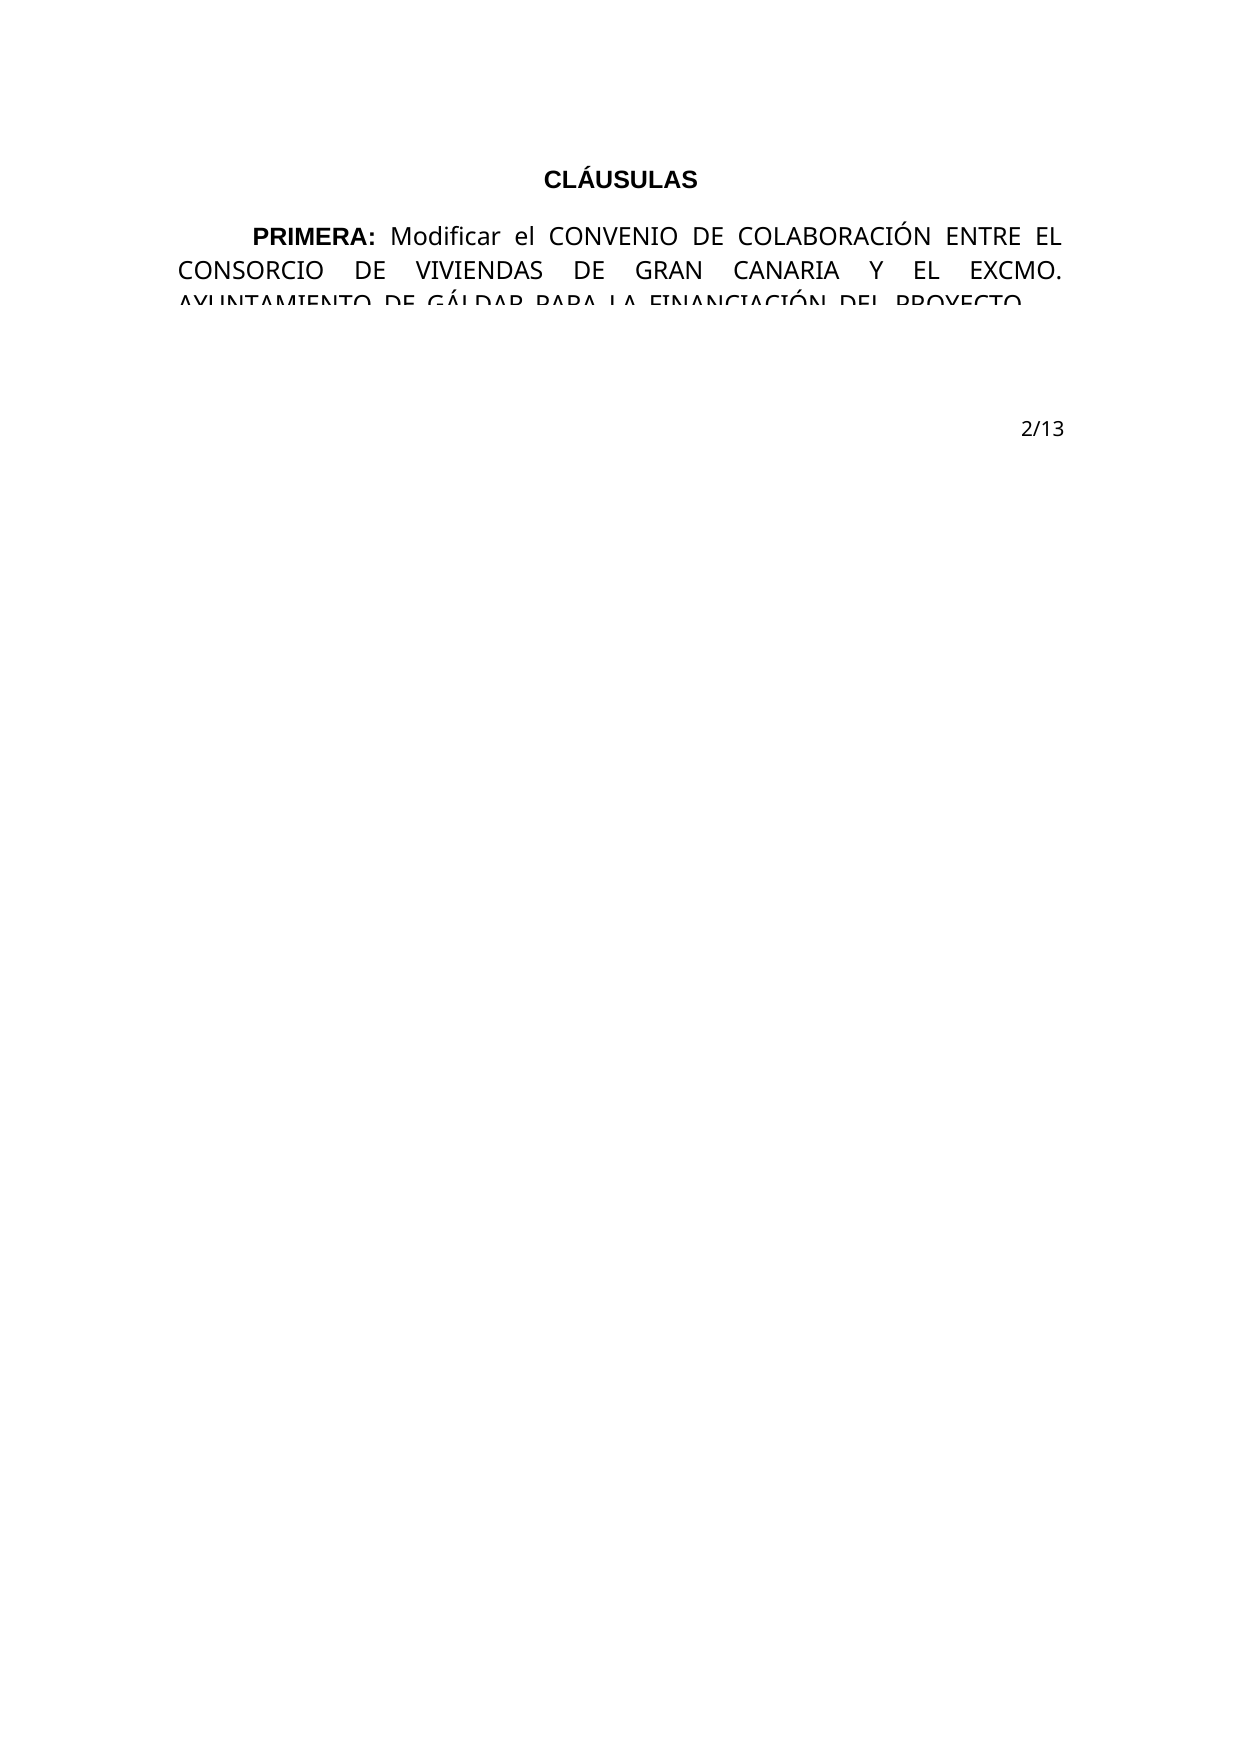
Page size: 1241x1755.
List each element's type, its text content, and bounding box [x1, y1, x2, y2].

text 2/13 [58, 414, 1064, 443]
subtitle CLÁUSULAS [541, 164, 700, 193]
text PRIMERA: Modificar el CONVENIO DE COLABORACIÓN ENTRE EL CONSORCIO DE VIVIENDAS DE GRAN CANARIA Y EL EXCMO. AYUNTAMIENTO DE GÁLDAR PARA LA FINANCIACIÓN DEL PROYECTO [177, 218, 1063, 304]
